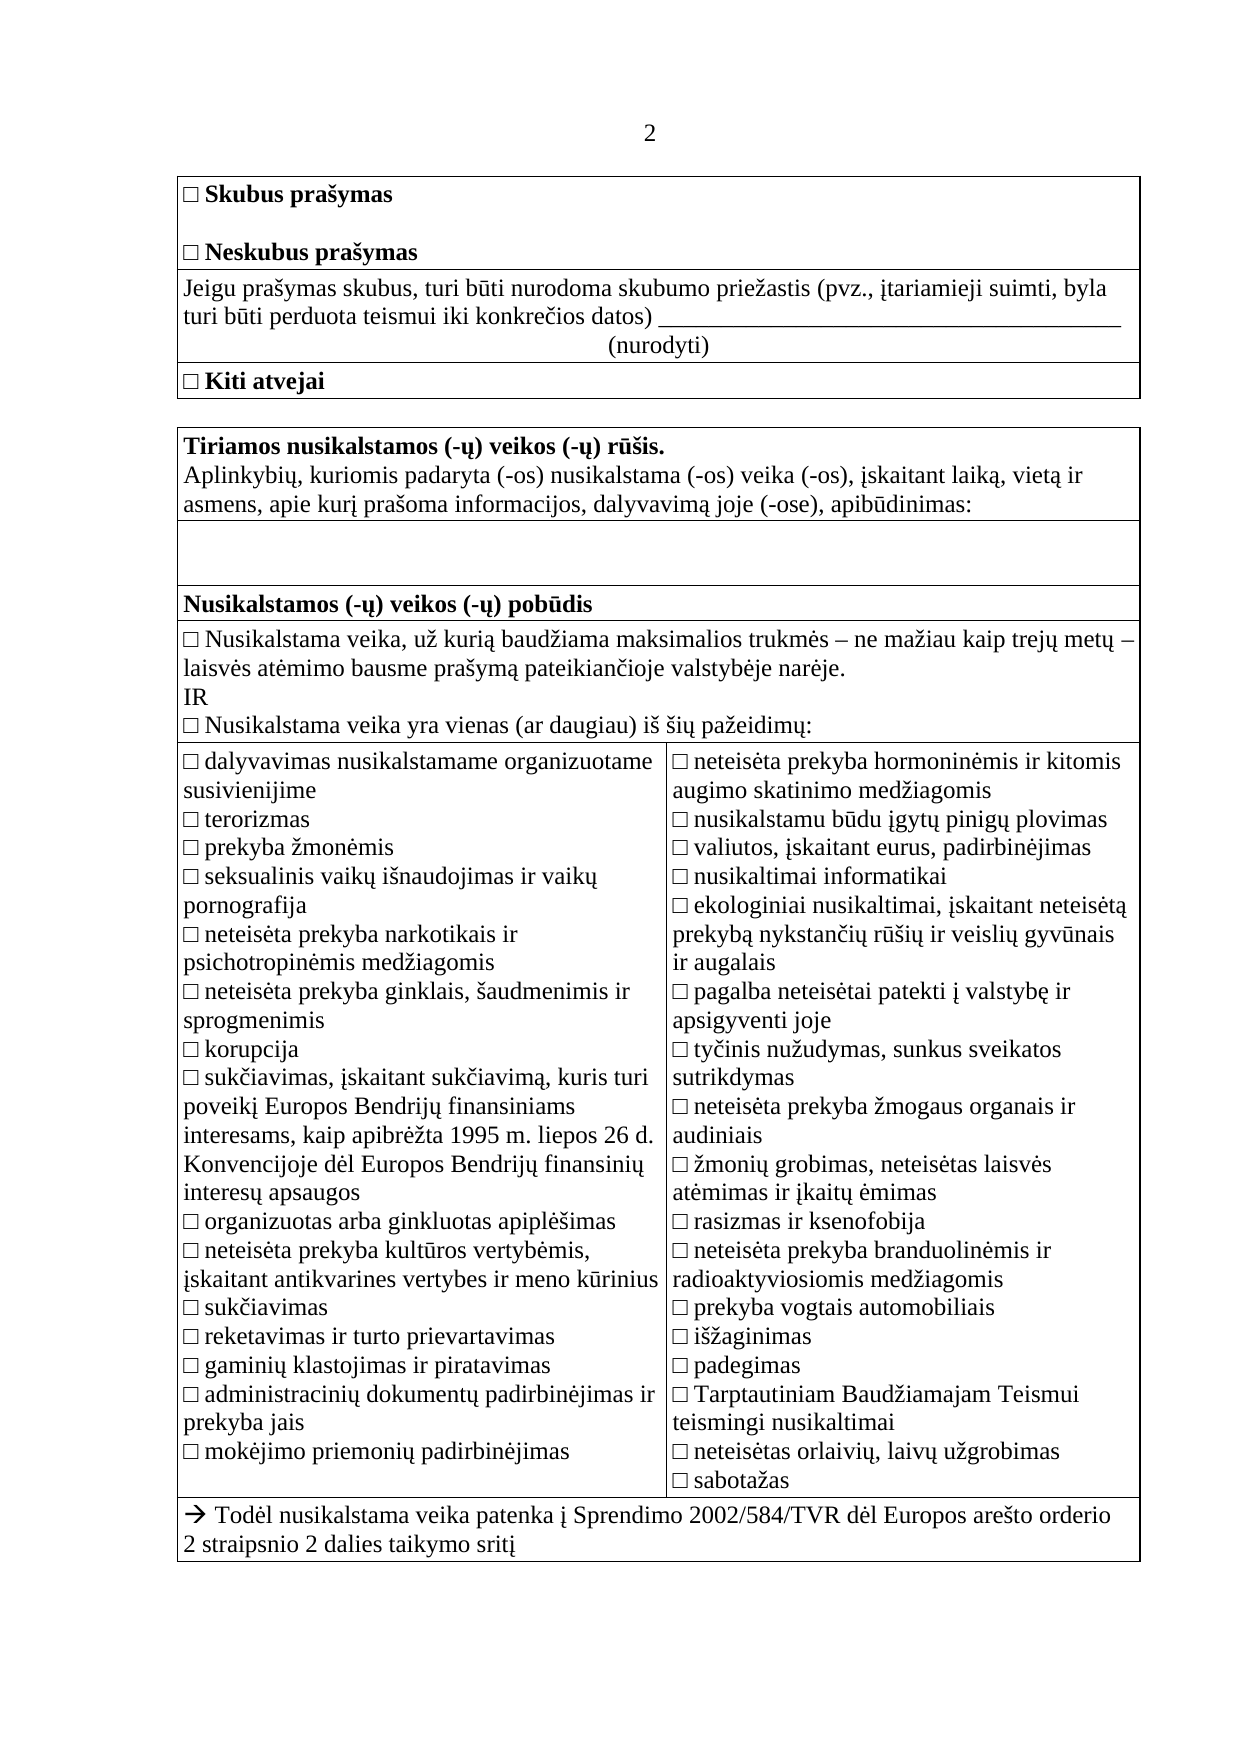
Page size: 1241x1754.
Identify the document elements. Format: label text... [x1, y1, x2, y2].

table_cell [178, 521, 1139, 585]
table_cell  Todėl nusikalstama veika patenka į Sprendimo 2002/584/TVR dėl Europos arešto orderio 2 straipsnio 2 dalies taikymo sritį [178, 1498, 1139, 1561]
table_cell □ dalyvavimas nusikalstamame organizuotame susivienijime □ terorizmas □ prekyba žmonėmis □ seksualinis vaikų išnaudojimas ir vaikų pornografija □ neteisėta prekyba narkotikais ir psichotropinėmis medžiagomis □ neteisėta prekyba ginklais, šaudmenimis ir sprogmenimis □ korupcija □ sukčiavimas, įskaitant sukčiavimą, kuris turi poveikį Europos Bendrijų finansiniams interesams, kaip apibrėžta 1995 m. liepos 26 d. Konvencijoje dėl Europos Bendrijų finansinių interesų apsaugos □ organizuotas arba ginkluotas apiplėšimas □ neteisėta prekyba kultūros vertybėmis, įskaitant antikvarines vertybes ir meno kūrinius □ sukčiavimas □ reketavimas ir turto prievartavimas □ gaminių klastojimas ir piratavimas □ administracinių dokumentų padirbinėjimas ir prekyba jais □ mokėjimo priemonių padirbinėjimas [178, 743, 666, 1497]
table_cell Jeigu prašymas skubus, turi būti nurodoma skubumo priežastis (pvz., įtariamieji suimti, byla turi būti perduota teismui iki konkrečios datos) _____________________________________ (nurodyti) [178, 270, 1139, 362]
table_header Tiriamos nusikalstamos (-ų) veikos (-ų) rūšis. Aplinkybių, kuriomis padaryta (-os) nusikalstama (-os) veika (-os), įskaitant laiką, vietą ir asmens, apie kurį prašoma informacijos, dalyvavimą joje (-ose), apibūdinimas: [178, 428, 1139, 520]
table_cell □ Skubus prašymas □ Neskubus prašymas [178, 177, 1139, 269]
table_cell □ Kiti atvejai [178, 363, 1139, 397]
table_cell Nusikalstamos (-ų) veikos (-ų) pobūdis [178, 586, 1139, 620]
table_cell □ neteisėta prekyba hormoninėmis ir kitomis augimo skatinimo medžiagomis □ nusikalstamu būdu įgytų pinigų plovimas □ valiutos, įskaitant eurus, padirbinėjimas □ nusikaltimai informatikai □ ekologiniai nusikaltimai, įskaitant neteisėtą prekybą nykstančių rūšių ir veislių gyvūnais ir augalais □ pagalba neteisėtai patekti į valstybę ir apsigyventi joje □ tyčinis nužudymas, sunkus sveikatos sutrikdymas □ neteisėta prekyba žmogaus organais ir audiniais □ žmonių grobimas, neteisėtas laisvės atėmimas ir įkaitų ėmimas □ rasizmas ir ksenofobija □ neteisėta prekyba branduolinėmis ir radioaktyviosiomis medžiagomis □ prekyba vogtais automobiliais □ išžaginimas □ padegimas □ Tarptautiniam Baudžiamajam Teismui teismingi nusikaltimai □ neteisėtas orlaivių, laivų užgrobimas □ sabotažas [667, 743, 1139, 1497]
table_cell □ Nusikalstama veika, už kurią baudžiama maksimalios trukmės – ne mažiau kaip trejų metų – laisvės atėmimo bausme prašymą pateikiančioje valstybėje narėje. IR □ Nusikalstama veika yra vienas (ar daugiau) iš šių pažeidimų: [178, 621, 1139, 742]
